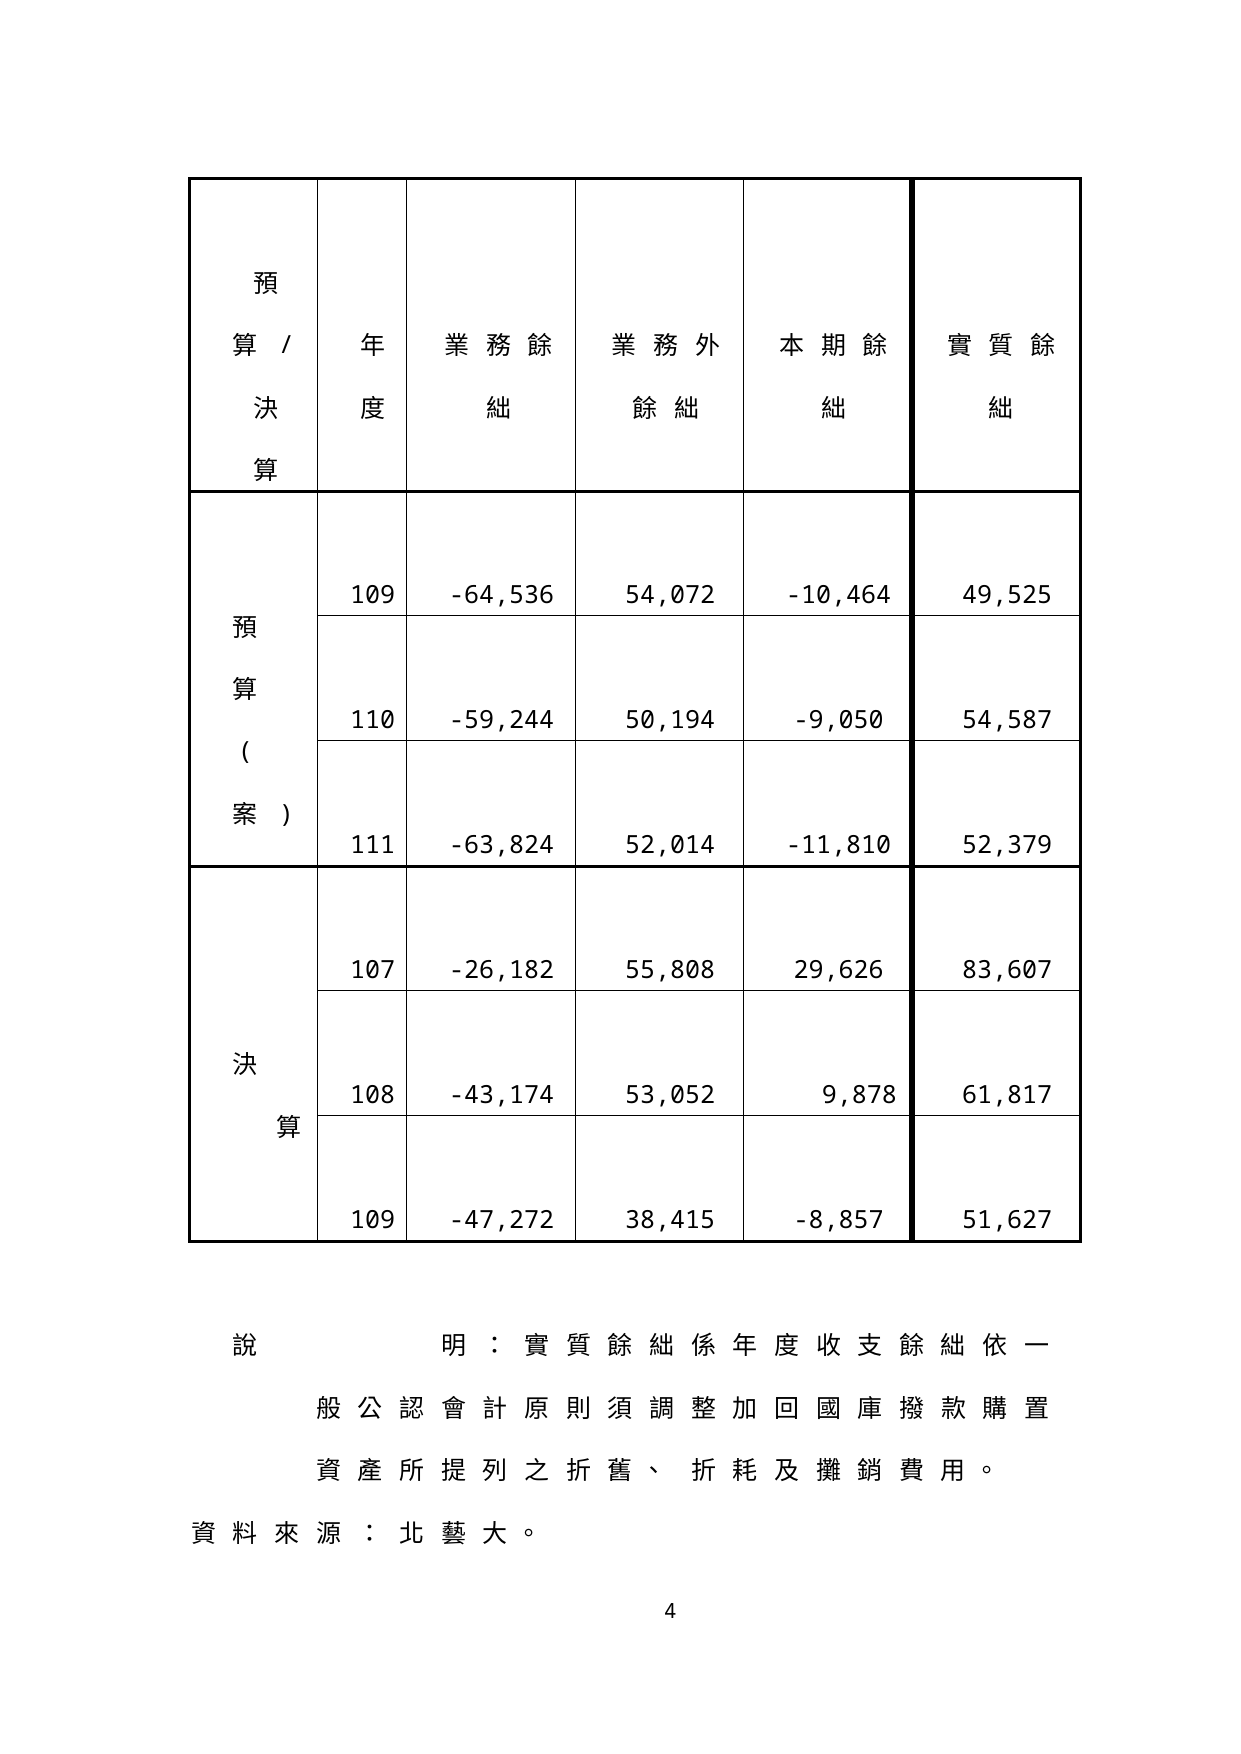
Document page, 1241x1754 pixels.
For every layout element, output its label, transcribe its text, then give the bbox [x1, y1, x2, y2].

table_cell 49,525 [915, 493, 1079, 615]
table_cell 61,817 [915, 991, 1079, 1115]
table_header 年度 [318, 180, 406, 490]
table_cell 54,072 [576, 493, 743, 615]
table_cell 決算 [191, 868, 317, 1240]
text 說 明：實質餘絀係年度收支餘絀依一般公認會計原則須調整加回國庫撥款購置資產所提列之折舊、折耗及攤銷費用。 [184, 1302, 1058, 1490]
table_cell 38,415 [576, 1116, 743, 1240]
table_cell 83,607 [915, 868, 1079, 990]
table_header 本期餘絀 [744, 180, 909, 490]
table_cell -43,174 [407, 991, 575, 1115]
text 資料來源：北藝大。 [183, 1490, 1058, 1552]
table_cell -10,464 [744, 493, 909, 615]
table_header 業務餘絀 [407, 180, 575, 490]
table_cell 109 [318, 1116, 406, 1240]
table_cell -8,857 [744, 1116, 909, 1240]
table_cell -63,824 [407, 741, 575, 865]
table_cell -64,536 [407, 493, 575, 615]
table_cell -9,050 [744, 616, 909, 740]
table_cell 108 [318, 991, 406, 1115]
table_cell 55,808 [576, 868, 743, 990]
table_cell 111 [318, 741, 406, 865]
table_cell 29,626 [744, 868, 909, 990]
table_header 預算/ 決算 [191, 180, 317, 490]
table_cell 54,587 [915, 616, 1079, 740]
table_cell -59,244 [407, 616, 575, 740]
table_cell -11,810 [744, 741, 909, 865]
table_cell -26,182 [407, 868, 575, 990]
table_cell 50,194 [576, 616, 743, 740]
table_cell 52,014 [576, 741, 743, 865]
table_cell 51,627 [915, 1116, 1079, 1240]
table_cell -47,272 [407, 1116, 575, 1240]
table_cell 52,379 [915, 741, 1079, 865]
table_cell 110 [318, 616, 406, 740]
table_cell 預算(案) [191, 493, 317, 865]
table_header 業務外餘絀 [576, 180, 743, 490]
table_cell 107 [318, 868, 406, 990]
table_cell 9,878 [744, 991, 909, 1115]
table_cell 53,052 [576, 991, 743, 1115]
table_cell 109 [318, 493, 406, 615]
table_header 實質餘絀 [915, 180, 1079, 490]
